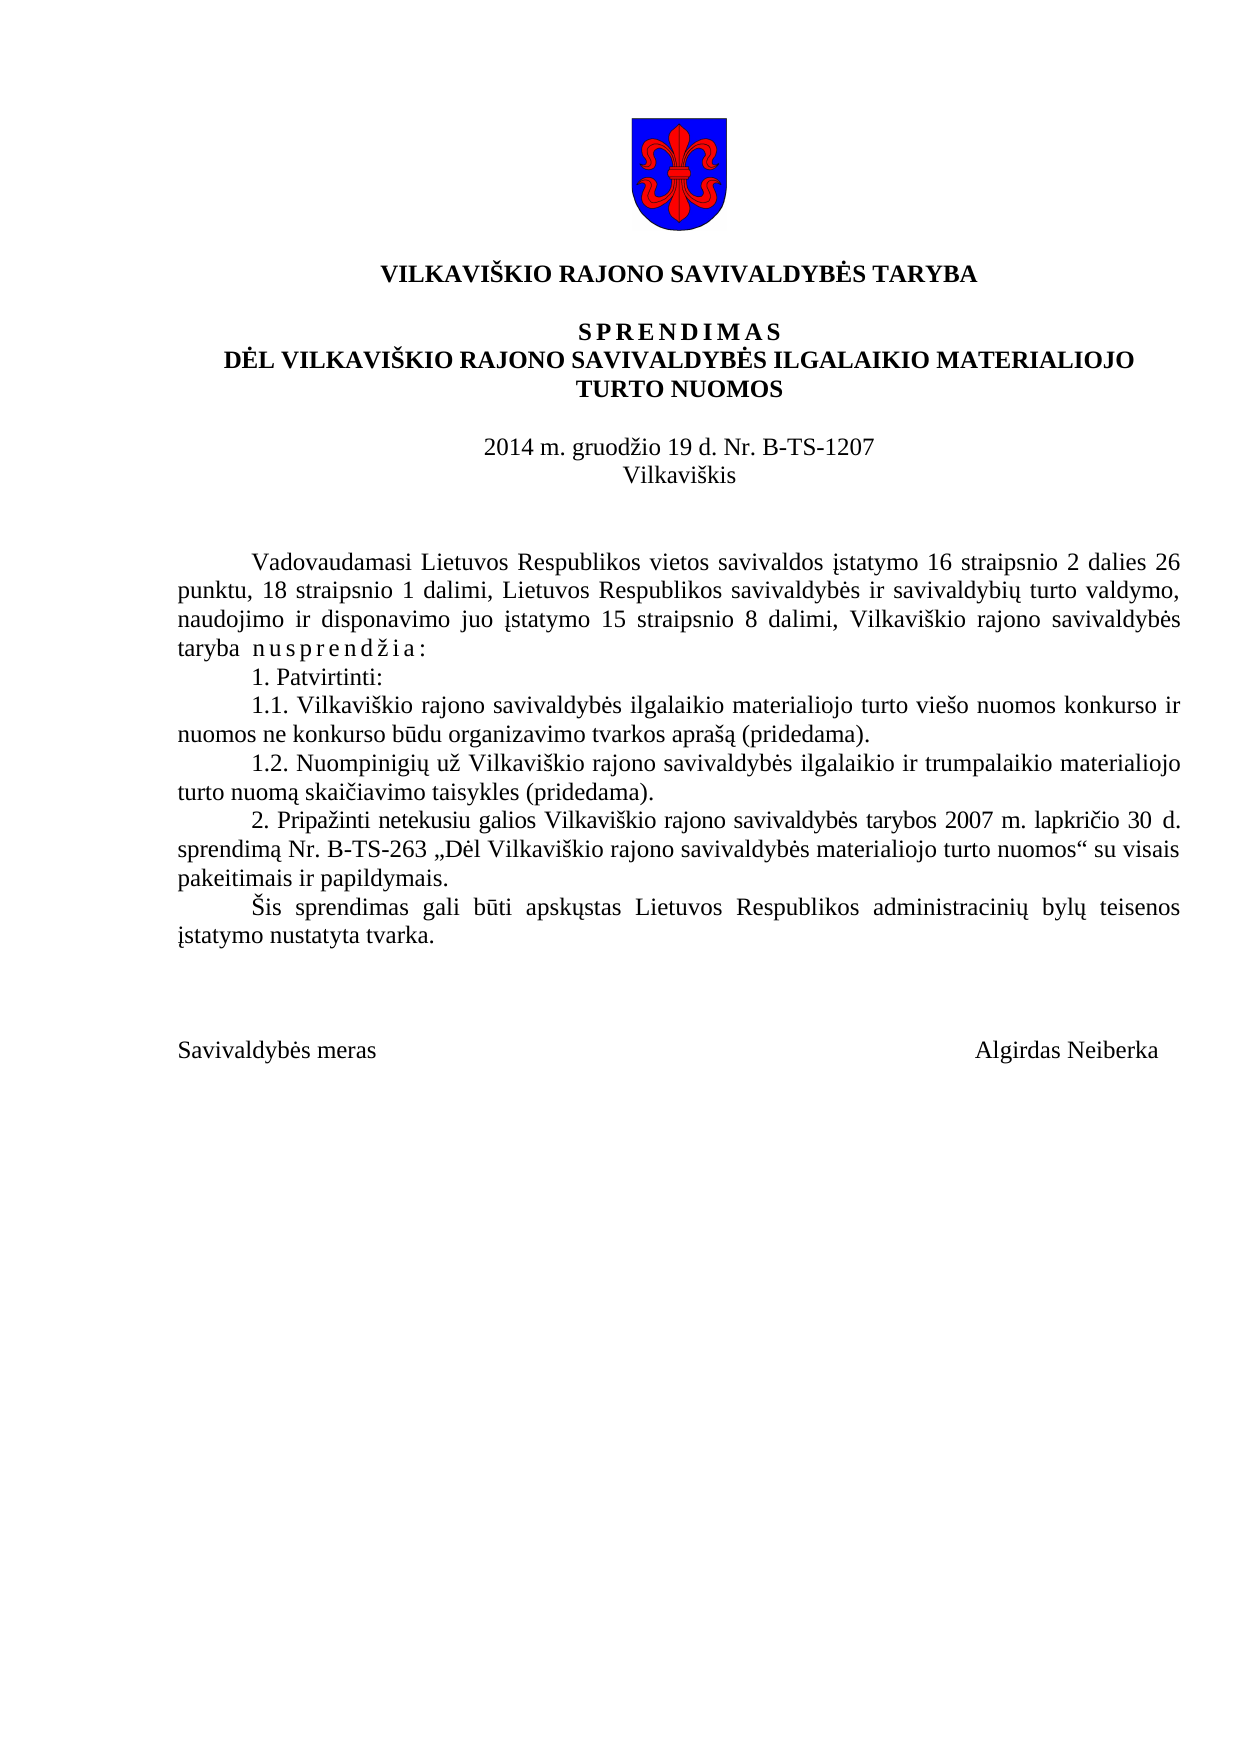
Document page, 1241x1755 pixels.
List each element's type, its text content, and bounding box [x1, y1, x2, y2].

text VILKAVIŠKIO RAJONO SAVIVALDYBĖS TARYBA [177, 259, 1181, 288]
text 1.2. Nuompinigių už Vilkaviškio rajono savivaldybės ilgalaikio ir trumpalaikio materialiojo turto nuomą skaičiavimo taisykles (pridedama). [177, 748, 1181, 805]
text 1. Patvirtinti: [251, 662, 1181, 690]
text 1.1. Vilkaviškio rajono savivaldybės ilgalaikio materialiojo turto viešo nuomos konkurso ir nuomos ne konkurso būdu organizavimo tvarkos aprašą (pridedama). [177, 690, 1181, 748]
text Vadovaudamasi Lietuvos Respublikos vietos savivaldos įstatymo 16 straipsnio 2 dalies 26 punktu, 18 straipsnio 1 dalimi, Lietuvos Respublikos savivaldybės ir savivaldybių turto valdymo, naudojimo ir disponavimo juo įstatymo 15 straipsnio 8 dalimi, Vilkaviškio rajono savivaldybės taryba nusprendžia: [177, 547, 1181, 662]
text Savivaldybės meras Algirdas Neiberka [177, 1035, 1181, 1064]
text 2014 m. gruodžio 19 d. Nr. B-TS-1207 [177, 432, 1181, 460]
text 2. Pripažinti netekusiu galios Vilkaviškio rajono savivaldybės tarybos 2007 m. lapkričio 30 d. sprendimą Nr. B-TS-263 „Dėl Vilkaviškio rajono savivaldybės materialiojo turto nuomos“ su visais pakeitimais ir papildymais. [177, 805, 1181, 892]
text SpREndimas [177, 317, 1181, 345]
text Vilkaviškis [177, 460, 1181, 489]
text DĖL vilkaviškio rajono savivaldybės ilgalaikio materialiojo turto nuomos [177, 345, 1181, 403]
text Šis sprendimas gali būti apskųstas Lietuvos Respublikos administracinių bylų teisenos įstatymo nustatyta tvarka. [177, 892, 1181, 949]
